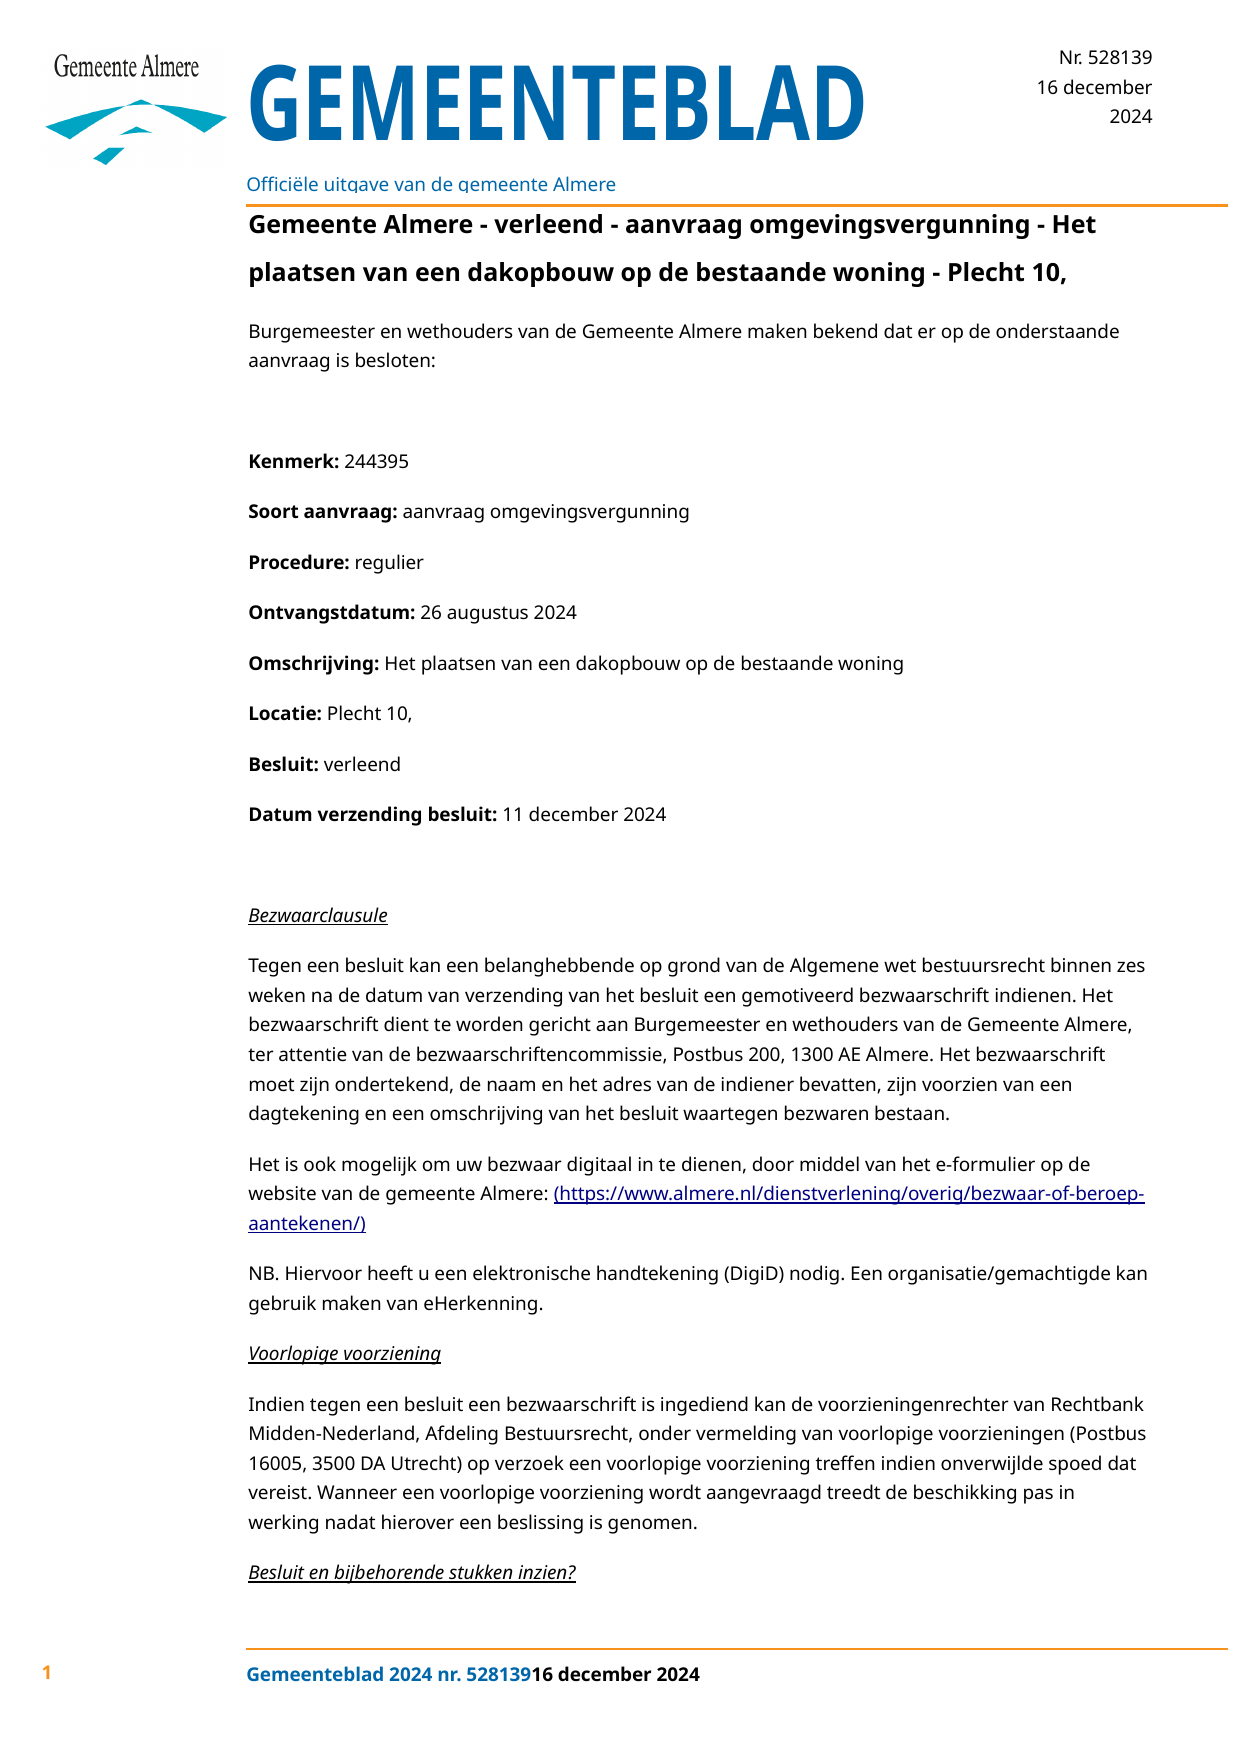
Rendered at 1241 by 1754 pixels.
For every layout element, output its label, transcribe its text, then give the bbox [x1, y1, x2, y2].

text Omschrijving: Het plaatsen van een dakopbouw op de bestaande woning [248, 650, 1152, 676]
picture [41, 47, 231, 172]
text Voorlopige voorziening [248, 1340, 1152, 1366]
text Soort aanvraag: aanvraag omgevingsvergunning [248, 499, 1152, 524]
text Kenmerk: 244395 [248, 448, 1152, 474]
text NB. Hiervoor heeft u een elektronische handtekening (DigiD) nodig. Een organisatie/gemachtigde kan gebruik maken van eHerkenning. [248, 1260, 1152, 1316]
text Tegen een besluit kan een belanghebbende op grond van de Algemene wet bestuursrecht binnen zes weken na de datum van verzending van het besluit een gemotiveerd bezwaarschrift indienen. Het bezwaarschrift dient te worden gericht aan Burgemeester en wethouders van de Gemeente Almere, ter attentie van de bezwaarschriftencommissie, Postbus 200, 1300 AE Almere. Het bezwaarschrift moet zijn ondertekend, de naam en het adres van de indiener bevatten, zijn voorzien van een dagtekening en een omschrijving van het besluit waartegen bezwaren bestaan. [248, 952, 1152, 1126]
text Ontvangstdatum: 26 augustus 2024 [248, 599, 1152, 625]
text Besluit: verleend [248, 751, 1152, 777]
text Datum verzending besluit: 11 december 2024 [248, 801, 1152, 827]
text Locatie: Plecht 10, [248, 700, 1152, 726]
text Het is ook mogelijk om uw bezwaar digitaal in te dienen, door middel van het e-formulier op de website van de gemeente Almere: (https://www.almere.nl/dienstverlening/overig/bezwaar-of-beroep-aantekenen/) [248, 1151, 1152, 1236]
text Procedure: regulier [248, 549, 1152, 575]
text Indien tegen een besluit een bezwaarschrift is ingediend kan de voorzieningenrechter van Rechtbank Midden-Nederland, Afdeling Bestuursrecht, onder vermelding van voorlopige voorzieningen (Postbus 16005, 3500 DA Utrecht) op verzoek een voorlopige voorziening treffen indien onverwijlde spoed dat vereist. Wanneer een voorlopige voorziening wordt aangevraagd treedt de beschikking pas in werking nadat hierover een beslissing is genomen. [248, 1391, 1152, 1535]
text Besluit en bijbehorende stukken inzien? [248, 1559, 1152, 1585]
text Burgemeester en wethouders van de Gemeente Almere maken bekend dat er op de onderstaande aanvraag is besloten: [248, 318, 1152, 373]
text Bezwaarclausule [248, 902, 1152, 928]
text Gemeente Almere - verleend - aanvraag omgevingsvergunning - Het plaatsen van een dakopbouw op de bestaande woning - Plecht 10, [248, 207, 1152, 288]
